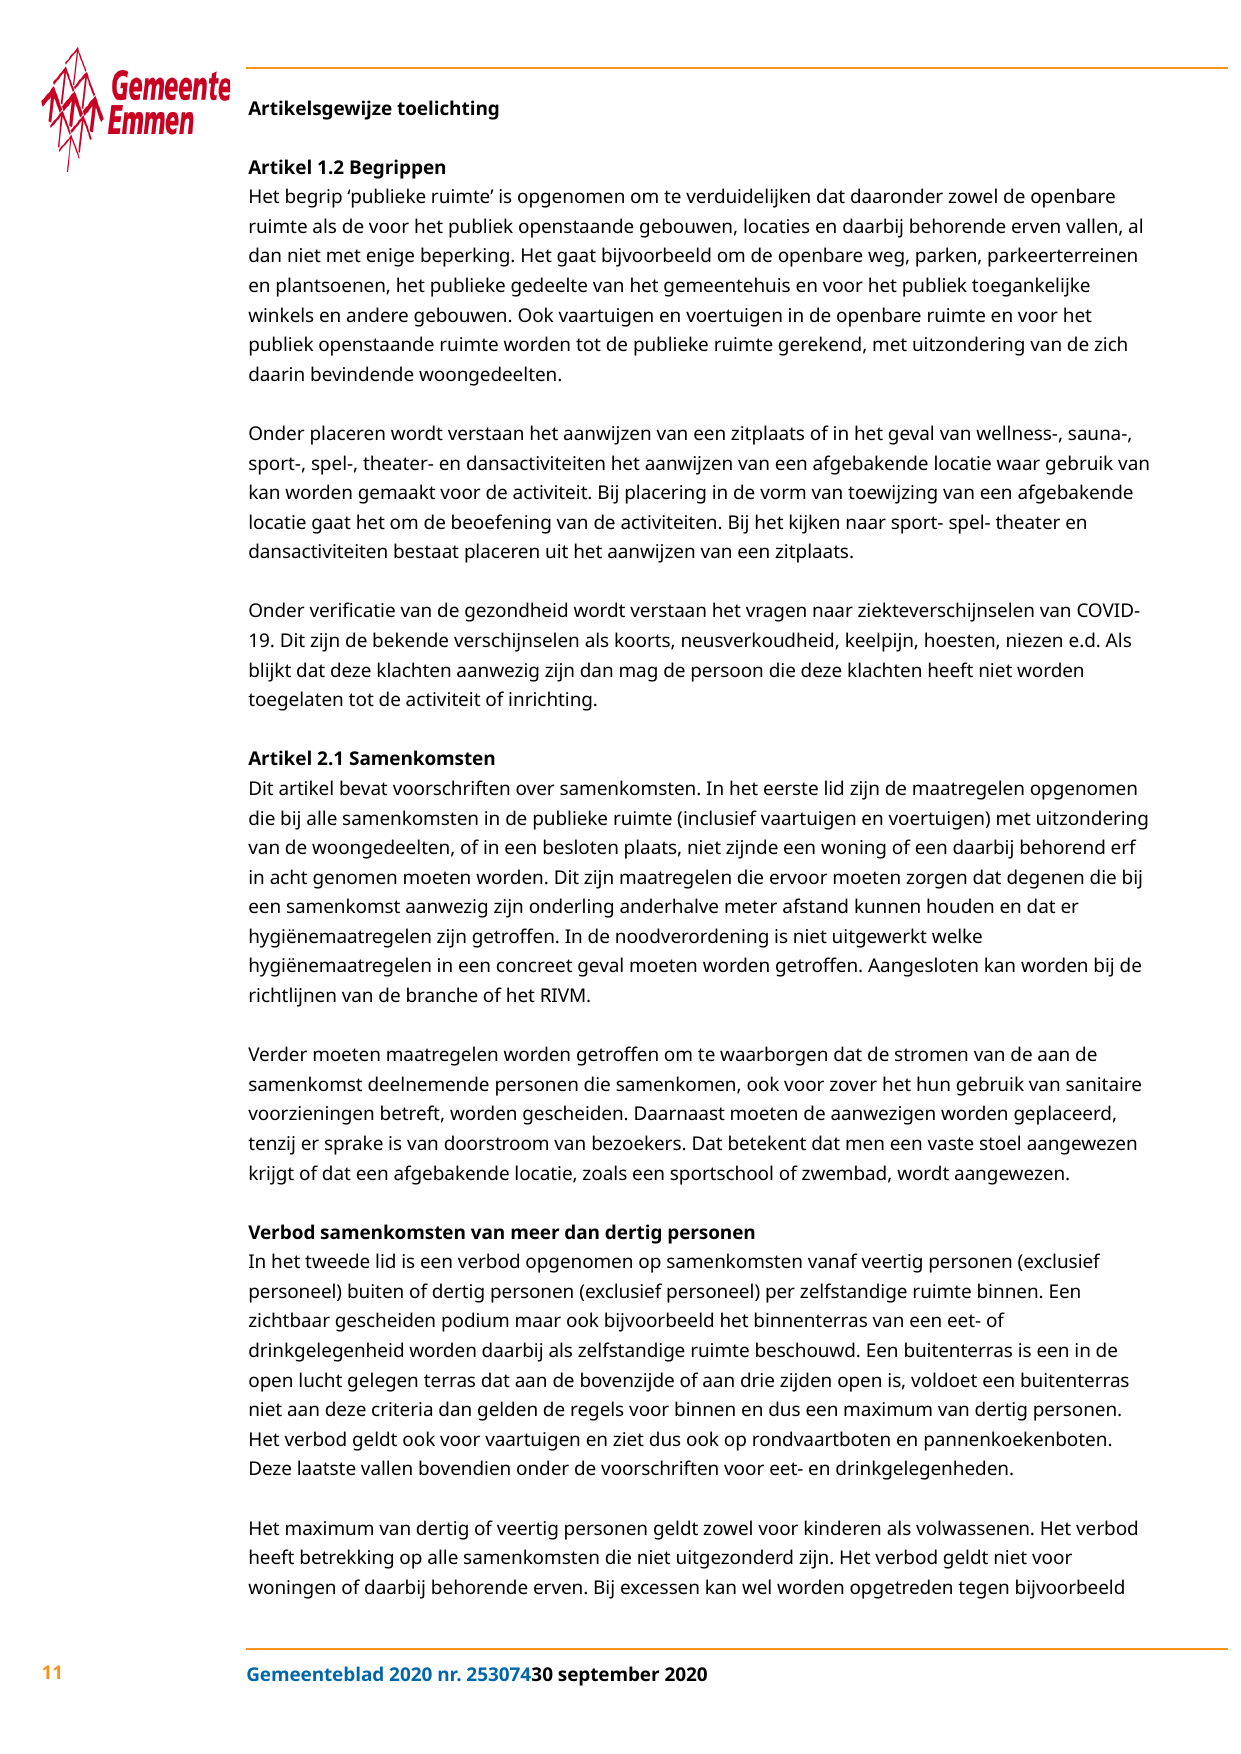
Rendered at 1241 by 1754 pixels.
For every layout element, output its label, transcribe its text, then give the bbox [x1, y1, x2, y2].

text Artikel 2.1 Samenkomsten [248, 746, 1152, 771]
text Verbod samenkomsten van meer dan dertig personen [248, 1219, 1152, 1245]
text Verder moeten maatregelen worden getroffen om te waarborgen dat de stromen van de aan de samenkomst deelnemende personen die samenkomen, ook voor zover het hun gebruik van sanitaire voorzieningen betreft, worden gescheiden. Daarnaast moeten de aanwezigen worden geplaceerd, tenzij er sprake is van doorstroom van bezoekers. Dat betekent dat men een vaste stoel aangewezen krijgt of dat een afgebakende locatie, zoals een sportschool of zwembad, wordt aangewezen. [248, 1041, 1152, 1186]
text Het begrip ‘publieke ruimte’ is opgenomen om te verduidelijken dat daaronder zowel de openbare ruimte als de voor het publiek openstaande gebouwen, locaties en daarbij behorende erven vallen, al dan niet met enige beperking. Het gaat bijvoorbeeld om de openbare weg, parken, parkeerterreinen en plantsoenen, het publieke gedeelte van het gemeentehuis en voor het publiek toegankelijke winkels en andere gebouwen. Ook vaartuigen en voertuigen in de openbare ruimte en voor het publiek openstaande ruimte worden tot de publieke ruimte gerekend, met uitzondering van de zich daarin bevindende woongedeelten. [248, 183, 1152, 387]
text Artikelsgewijze toelichting [248, 95, 1152, 121]
text In het tweede lid is een verbod opgenomen op samenkomsten vanaf veertig personen (exclusief personeel) buiten of dertig personen (exclusief personeel) per zelfstandige ruimte binnen. Een zichtbaar gescheiden podium maar ook bijvoorbeeld het binnenterras van een eet- of drinkgelegenheid worden daarbij als zelfstandige ruimte beschouwd. Een buitenterras is een in de open lucht gelegen terras dat aan de bovenzijde of aan drie zijden open is, voldoet een buitenterras niet aan deze criteria dan gelden de regels voor binnen en dus een maximum van dertig personen. Het verbod geldt ook voor vaartuigen en ziet dus ook op rondvaartboten en pannenkoekenboten. Deze laatste vallen bovendien onder de voorschriften voor eet- en drinkgelegenheden. [248, 1248, 1152, 1481]
text Het maximum van dertig of veertig personen geldt zowel voor kinderen als volwassenen. Het verbod heeft betrekking op alle samenkomsten die niet uitgezonderd zijn. Het verbod geldt niet voor woningen of daarbij behorende erven. Bij excessen kan wel worden opgetreden tegen bijvoorbeeld [248, 1515, 1152, 1600]
picture [41, 47, 231, 172]
text Artikel 1.2 Begrippen [248, 154, 1152, 180]
text Dit artikel bevat voorschriften over samenkomsten. In het eerste lid zijn de maatregelen opgenomen die bij alle samenkomsten in de publieke ruimte (inclusief vaartuigen en voertuigen) met uitzondering van de woongedeelten, of in een besloten plaats, niet zijnde een woning of een daarbij behorend erf in acht genomen moeten worden. Dit zijn maatregelen die ervoor moeten zorgen dat degenen die bij een samenkomst aanwezig zijn onderling anderhalve meter afstand kunnen houden en dat er hygiënemaatregelen zijn getroffen. In de noodverordening is niet uitgewerkt welke hygiënemaatregelen in een concreet geval moeten worden getroffen. Aangesloten kan worden bij de richtlijnen van de branche of het RIVM. [248, 775, 1152, 1008]
text Onder placeren wordt verstaan het aanwijzen van een zitplaats of in het geval van wellness-, sauna-, sport-, spel-, theater- en dansactiviteiten het aanwijzen van een afgebakende locatie waar gebruik van kan worden gemaakt voor de activiteit. Bij placering in de vorm van toewijzing van een afgebakende locatie gaat het om de beoefening van de activiteiten. Bij het kijken naar sport- spel- theater en dansactiviteiten bestaat placeren uit het aanwijzen van een zitplaats. [248, 420, 1152, 564]
text Onder verificatie van de gezondheid wordt verstaan het vragen naar ziekteverschijnselen van COVID-19. Dit zijn de bekende verschijnselen als koorts, neusverkoudheid, keelpijn, hoesten, niezen e.d. Als blijkt dat deze klachten aanwezig zijn dan mag de persoon die deze klachten heeft niet worden toegelaten tot de activiteit of inrichting. [248, 598, 1152, 712]
